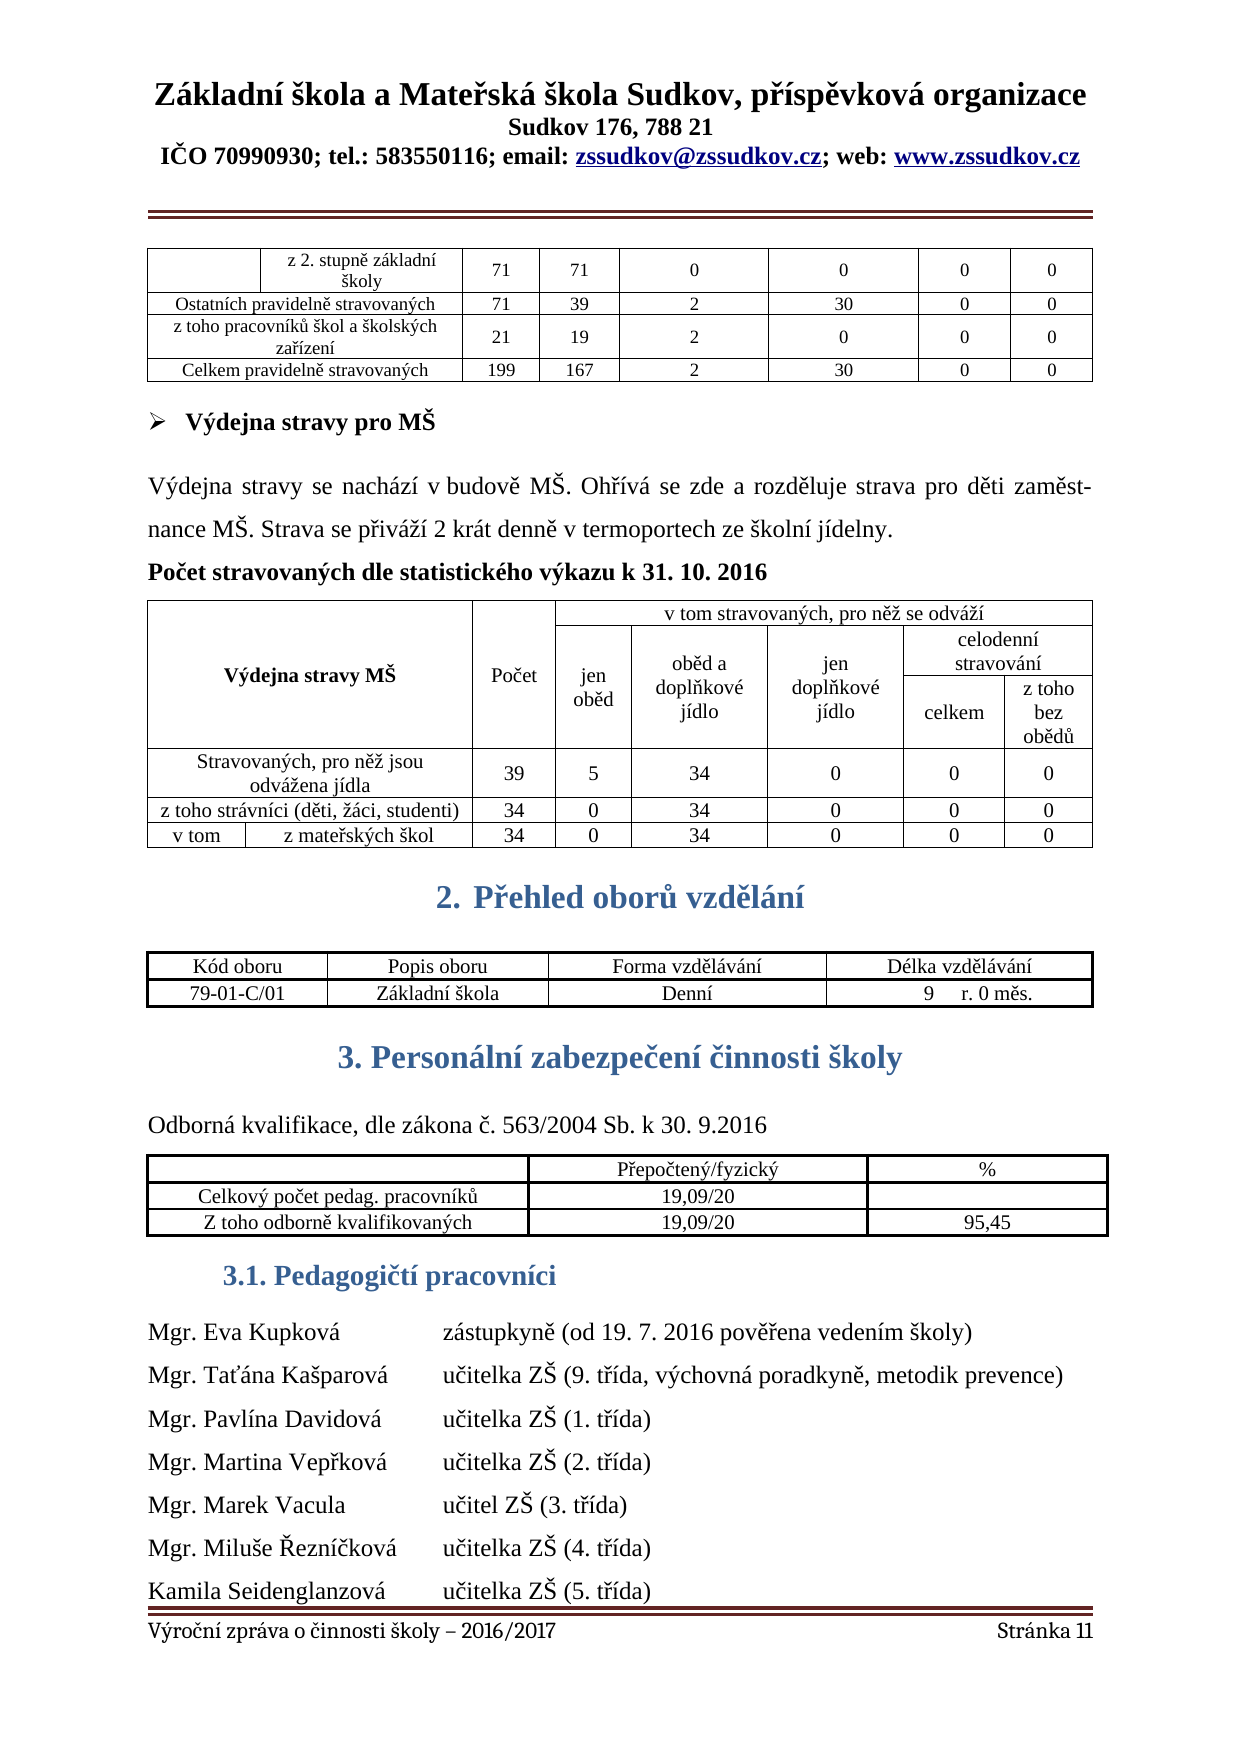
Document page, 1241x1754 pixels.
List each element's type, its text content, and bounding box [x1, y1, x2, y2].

table_cell 2 [620, 315, 768, 358]
text Mgr. Marek Vacula učitel ZŠ (3. třída) [148, 1490, 1093, 1519]
text 3. Personální zabezpečení činnosti školy [148, 1037, 1093, 1076]
text Počet stravovaných dle statistického výkazu k 31. 10. 2016 [148, 557, 1093, 586]
text Kamila Seidenglanzová učitelka ZŠ (5. třída) [148, 1576, 1093, 1605]
table_cell 0 [769, 249, 918, 292]
table_cell 0 [769, 315, 918, 358]
table_cell 0 [1011, 359, 1092, 381]
table_cell jen oběd [556, 626, 631, 748]
table_header Kód oboru [149, 954, 327, 978]
table_cell 30 [769, 359, 918, 381]
table_cell Ostatních pravidelně stravovaných [148, 293, 462, 314]
table_cell 199 [463, 359, 539, 381]
table_cell Stravovaných, pro něž jsou odvážena jídla [148, 749, 472, 797]
table_header Popis oboru [328, 954, 548, 978]
table_cell 0 [556, 798, 631, 822]
table_header Délka vzdělávání [827, 954, 1091, 978]
table_cell 0 [1011, 249, 1092, 292]
text Mgr. Martina Vepřková učitelka ZŠ (2. třída) [148, 1447, 1093, 1476]
table_cell 0 [768, 823, 903, 847]
table_cell 79-01-C/01 [149, 981, 327, 1005]
table_cell 0 [1011, 315, 1092, 358]
text Mgr. Eva Kupková zástupkyně (od 19. 7. 2016 pověřena vedením školy) [148, 1317, 1093, 1346]
table_cell 19,09/20 [530, 1210, 866, 1234]
table_cell 95,45 [869, 1210, 1106, 1234]
table_cell 167 [540, 359, 619, 381]
table_cell 0 [904, 798, 1004, 822]
table_cell 2 [620, 359, 768, 381]
table_cell celodenní stravování [904, 626, 1092, 674]
table_header Forma vzdělávání [549, 954, 826, 978]
table_cell 0 [919, 315, 1010, 358]
table_cell 39 [473, 749, 555, 797]
table_header % [869, 1157, 1106, 1181]
table_cell jen doplňkové jídlo [768, 626, 903, 748]
table_cell 34 [473, 798, 555, 822]
list Přehled oborů vzdělání [148, 877, 1093, 916]
table_cell 30 [769, 293, 918, 314]
table_cell 0 [919, 293, 1010, 314]
table_cell 19 [540, 315, 619, 358]
table_cell z toho bez obědů [1005, 676, 1092, 748]
table_cell [869, 1184, 1106, 1208]
table_header Počet [473, 601, 555, 748]
table_header v tom stravovaných, pro něž se odváží [556, 601, 1092, 625]
text Odborná kvalifikace, dle zákona č. 563/2004 Sb. k 30. 9.2016 [148, 1111, 1093, 1139]
table_cell Denní [549, 981, 826, 1005]
table_cell 34 [632, 749, 767, 797]
table_header Výdejna stravy MŠ [148, 601, 472, 748]
table_cell 0 [904, 749, 1004, 797]
table_cell 71 [463, 249, 539, 292]
table_cell z 2. stupně základní školy [261, 249, 462, 292]
table_header [149, 1157, 527, 1181]
table_cell 0 [919, 359, 1010, 381]
table_cell 0 [620, 249, 768, 292]
table_header Přepočtený/fyzický [530, 1157, 866, 1181]
table_cell Z toho odborně kvalifikovaných [149, 1210, 527, 1234]
table_cell 5 [556, 749, 631, 797]
table_cell z mateřských škol [246, 823, 472, 847]
table_cell r. 0 měs. [827, 981, 1091, 1005]
text Mgr. Pavlína Davidová učitelka ZŠ (1. třída) [148, 1404, 1093, 1432]
table_cell 34 [473, 823, 555, 847]
table_cell 0 [1005, 749, 1092, 797]
table_cell 0 [768, 798, 903, 822]
table_cell z toho strávníci (děti, žáci, studenti) [148, 798, 472, 822]
table_cell oběd a doplňkové jídlo [632, 626, 767, 748]
table_cell 0 [904, 823, 1004, 847]
table_cell celkem [904, 676, 1004, 748]
table_cell 0 [919, 249, 1010, 292]
text Mgr. Miluše Řezníčková učitelka ZŠ (4. třída) [148, 1533, 1093, 1562]
table_cell 21 [463, 315, 539, 358]
table_cell [148, 249, 260, 292]
table_cell 71 [540, 249, 619, 292]
table_cell 71 [463, 293, 539, 314]
table_cell 0 [1005, 823, 1092, 847]
text 3.1. Pedagogičtí pracovníci [223, 1258, 1093, 1292]
table_cell 0 [556, 823, 631, 847]
table_cell 34 [632, 823, 767, 847]
table_cell 0 [768, 749, 903, 797]
table_cell Celkem pravidelně stravovaných [148, 359, 462, 381]
table_cell 39 [540, 293, 619, 314]
table_cell z toho pracovníků škol a školských zařízení [148, 315, 462, 358]
table_cell 34 [632, 798, 767, 822]
table_cell Celkový počet pedag. pracovníků [149, 1184, 527, 1208]
table_cell 19,09/20 [530, 1184, 866, 1208]
table_cell 2 [620, 293, 768, 314]
list Výdejna stravy pro MŠ [148, 407, 1093, 436]
text Mgr. Taťána Kašparová učitelka ZŠ (9. třída, výchovná poradkyně, metodik prevence) [148, 1361, 1093, 1389]
text Výdejna stravy se nachází v budově MŠ. Ohřívá se zde a rozděluje strava pro děti zaměst-nance MŠ. Strava se přiváží 2 krát denně v termoportech ze školní jídelny. [148, 471, 1093, 543]
table_cell 0 [1011, 293, 1092, 314]
table_cell 0 [1005, 798, 1092, 822]
table_cell Základní škola [328, 981, 548, 1005]
table_cell v tom [148, 823, 245, 847]
